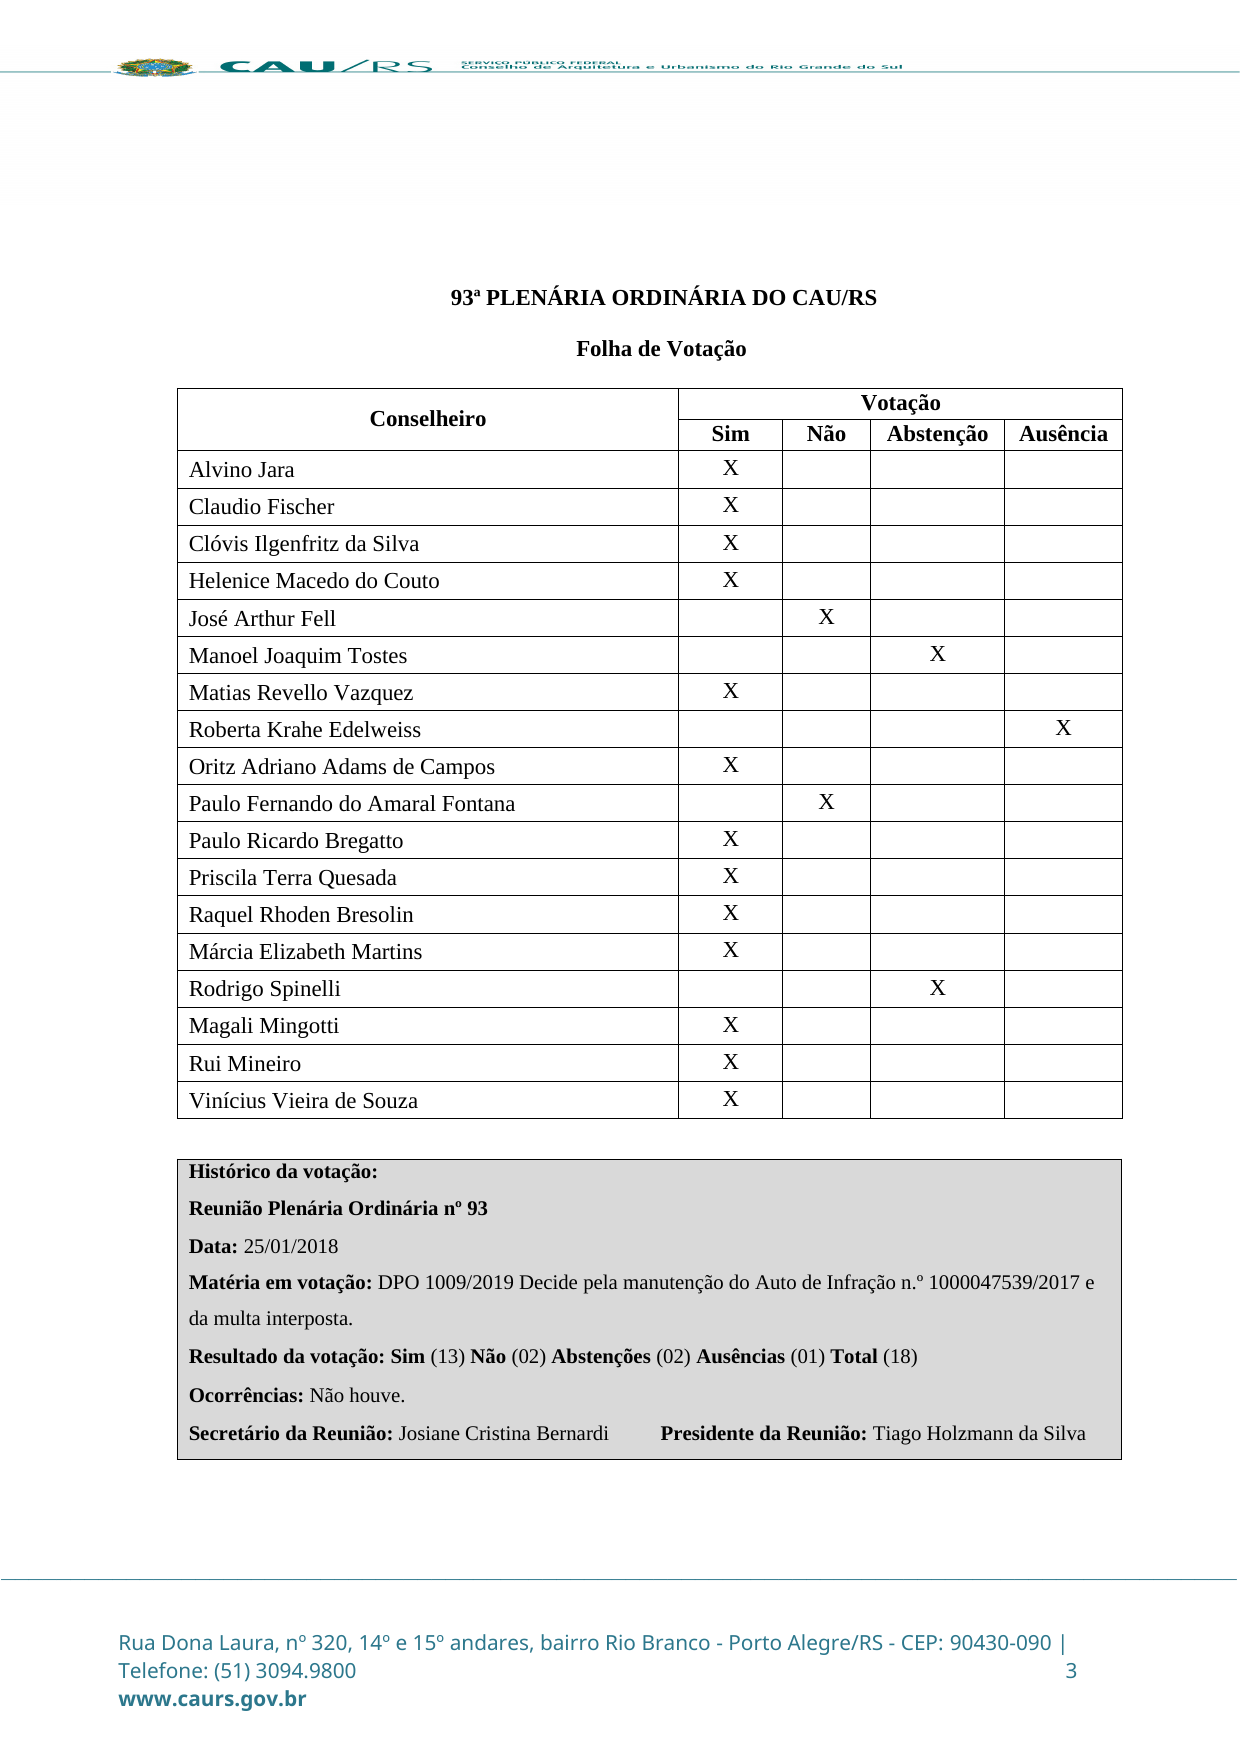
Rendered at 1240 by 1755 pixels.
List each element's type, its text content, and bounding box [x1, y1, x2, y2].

table_cell [1005, 489, 1122, 524]
table_cell [1005, 859, 1122, 895]
table_cell [679, 711, 782, 747]
table_cell Abstenção [871, 420, 1004, 450]
table_cell Clóvis Ilgenfritz da Silva [178, 526, 678, 562]
table_cell [1005, 896, 1122, 932]
table_cell [783, 971, 870, 1007]
table_cell Oritz Adriano Adams de Campos [178, 748, 678, 784]
table_cell Paulo Fernando do Amaral Fontana [178, 785, 678, 821]
table_cell [783, 822, 870, 858]
table_cell [1005, 1045, 1122, 1081]
table_cell Rodrigo Spinelli [178, 971, 678, 1007]
text 93ª PLENÁRIA ORDINÁRIA DO CAU/RS [177, 284, 1151, 311]
table_cell X [871, 971, 1004, 1007]
table_cell Priscila Terra Quesada [178, 859, 678, 895]
table_cell Roberta Krahe Edelweiss [178, 711, 678, 747]
table_cell [783, 1082, 870, 1118]
table_cell [783, 451, 870, 487]
table_cell X [679, 1045, 782, 1081]
table_cell [871, 711, 1004, 747]
table_cell Manoel Joaquim Tostes [178, 637, 678, 673]
table_cell [783, 859, 870, 895]
table_cell [783, 934, 870, 969]
table_cell X [679, 563, 782, 599]
table_cell Helenice Macedo do Couto [178, 563, 678, 599]
table_cell Claudio Fischer [178, 489, 678, 524]
table_cell [783, 896, 870, 932]
table_cell [783, 674, 870, 710]
table_cell X [1005, 711, 1122, 747]
table_cell Secretário da Reunião: Josiane Cristina Bernardi [178, 1421, 649, 1459]
table_cell [871, 1082, 1004, 1118]
table_cell [1005, 822, 1122, 858]
table_cell [1005, 748, 1122, 784]
table_cell [1005, 563, 1122, 599]
table_cell Magali Mingotti [178, 1008, 678, 1044]
table_cell [871, 563, 1004, 599]
table_cell [783, 563, 870, 599]
table_cell X [679, 1008, 782, 1044]
table_cell [871, 600, 1004, 636]
table_cell X [679, 748, 782, 784]
table_cell [871, 822, 1004, 858]
table_cell [783, 526, 870, 562]
table_cell [679, 971, 782, 1007]
table_cell [783, 711, 870, 747]
table_cell [783, 489, 870, 524]
table_cell [871, 859, 1004, 895]
table_cell Sim [679, 420, 782, 450]
table_cell [871, 526, 1004, 562]
table_cell Ausência [1005, 420, 1122, 450]
table_cell [1005, 526, 1122, 562]
table_header Histórico da votação: [178, 1160, 1121, 1196]
table_cell X [679, 489, 782, 524]
table_cell Paulo Ricardo Bregatto [178, 822, 678, 858]
table_cell [871, 896, 1004, 932]
table_cell Márcia Elizabeth Martins [178, 934, 678, 969]
table_cell [679, 785, 782, 821]
table_cell X [679, 526, 782, 562]
table_cell [1005, 785, 1122, 821]
table_cell [1005, 1008, 1122, 1044]
table_cell [871, 489, 1004, 524]
table_cell [679, 637, 782, 673]
table_cell Matias Revello Vazquez [178, 674, 678, 710]
table_cell [871, 785, 1004, 821]
table_cell [871, 1045, 1004, 1081]
table_cell X [871, 637, 1004, 673]
table_cell [783, 1045, 870, 1081]
table_cell [871, 674, 1004, 710]
table_cell [783, 637, 870, 673]
table_cell X [679, 822, 782, 858]
table_cell Resultado da votação: Sim (13) Não (02) Abstenções (02) Ausências (01) Total (18) [178, 1344, 1121, 1383]
table_cell X [783, 785, 870, 821]
text Folha de Votação [177, 335, 1151, 362]
table_cell [871, 1008, 1004, 1044]
table_cell [871, 748, 1004, 784]
table_cell Reunião Plenária Ordinária nº 93 [178, 1196, 1121, 1234]
table_cell [1005, 637, 1122, 673]
table_header Conselheiro [178, 389, 678, 450]
table_cell [1005, 1082, 1122, 1118]
table_cell [783, 1008, 870, 1044]
table_cell X [679, 934, 782, 969]
table_cell Ocorrências: Não houve. [178, 1383, 1121, 1421]
table_cell Alvino Jara [178, 451, 678, 487]
table_cell [1005, 934, 1122, 969]
table_cell Presidente da Reunião: Tiago Holzmann da Silva [649, 1421, 1121, 1459]
table_cell [1005, 600, 1122, 636]
table_cell X [679, 896, 782, 932]
table_cell [1005, 674, 1122, 710]
table_cell X [679, 1082, 782, 1118]
table_header Votação [679, 389, 1122, 419]
table_cell X [679, 859, 782, 895]
table_cell [871, 451, 1004, 487]
table_cell [679, 600, 782, 636]
table_cell X [679, 451, 782, 487]
table_cell Data: 25/01/2018 Matéria em votação: DPO 1009/2019 Decide pela manutenção do Auto de Infração n.º 1000047539/2017 e da multa interposta. [178, 1234, 1121, 1344]
table_cell X [679, 674, 782, 710]
table_cell [1005, 971, 1122, 1007]
table_cell Não [783, 420, 870, 450]
table_cell Raquel Rhoden Bresolin [178, 896, 678, 932]
table_cell [1005, 451, 1122, 487]
table_cell José Arthur Fell [178, 600, 678, 636]
table_cell Vinícius Vieira de Souza [178, 1082, 678, 1118]
table_cell [783, 748, 870, 784]
table_cell [871, 934, 1004, 969]
table_cell Rui Mineiro [178, 1045, 678, 1081]
table_cell X [783, 600, 870, 636]
